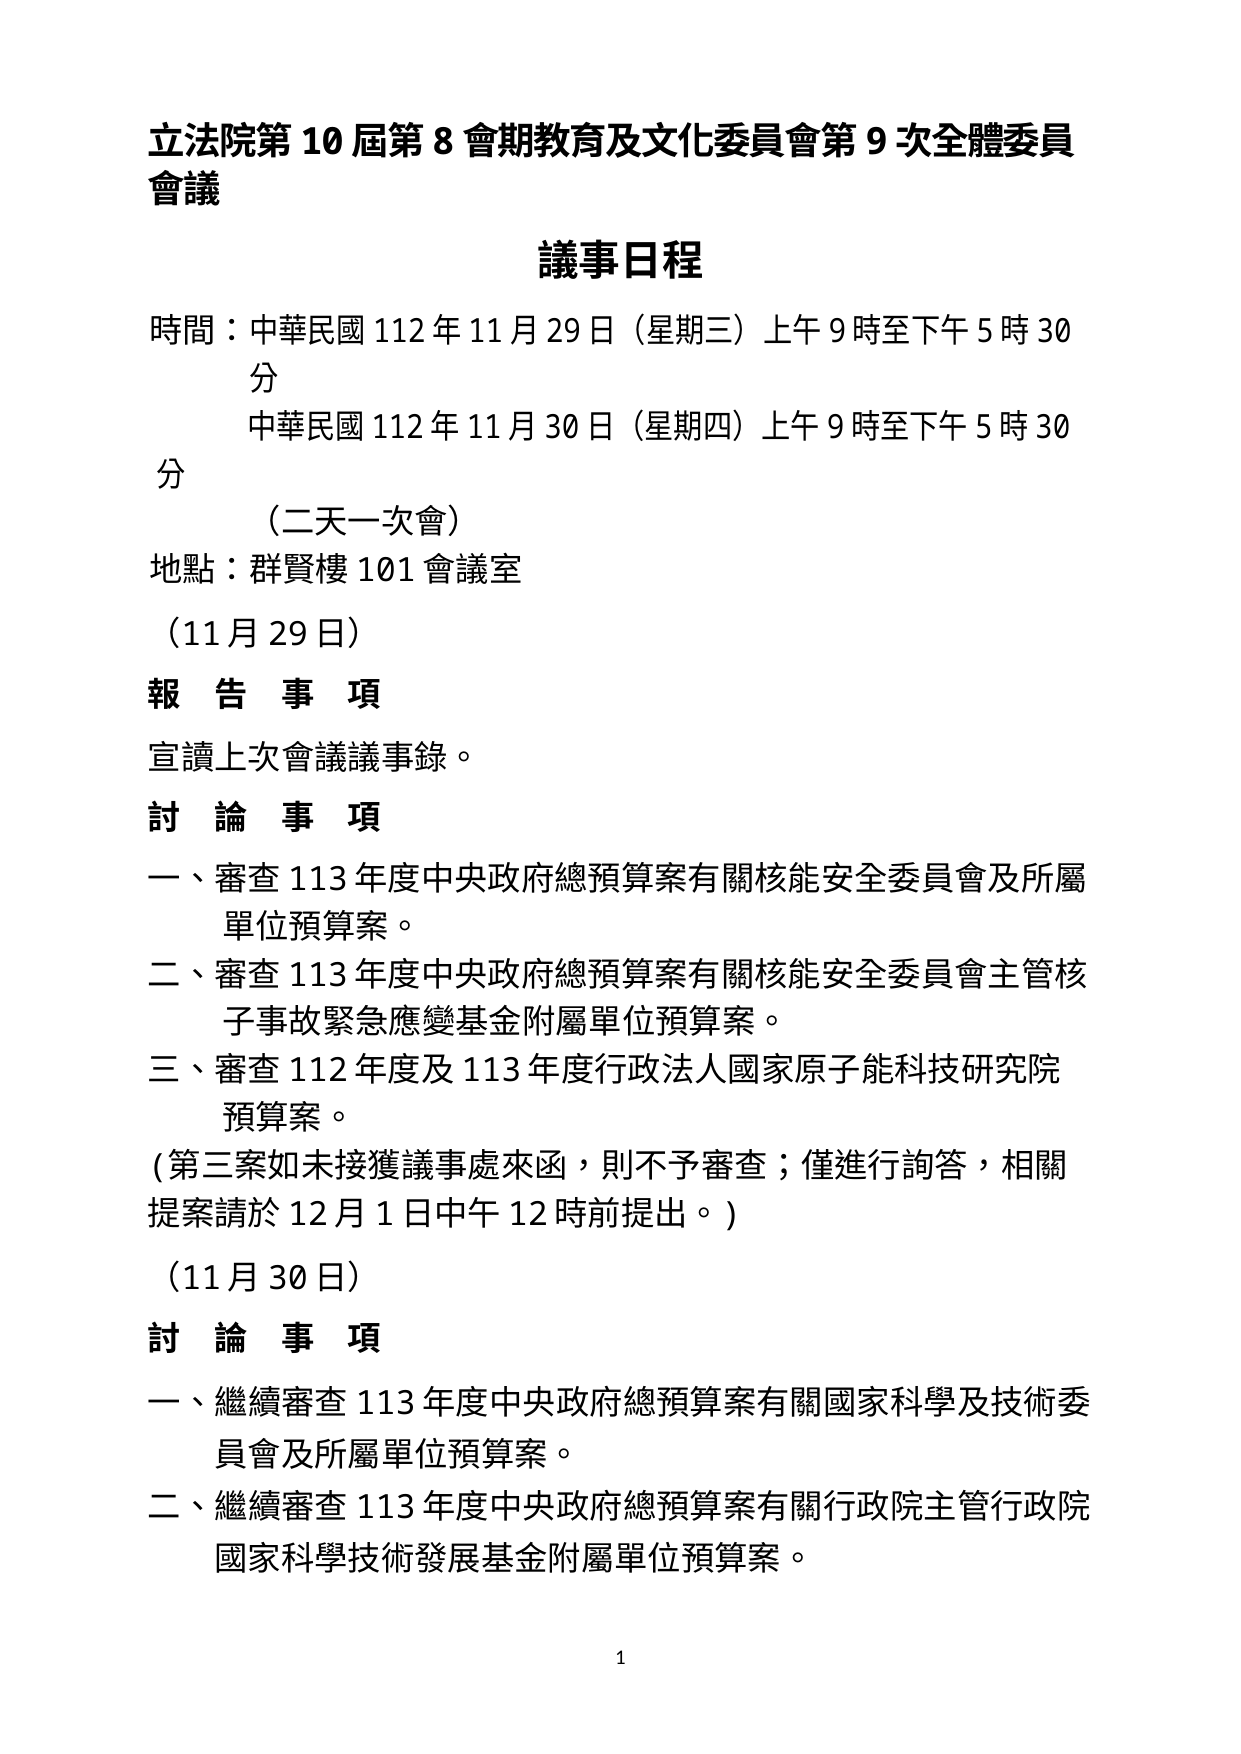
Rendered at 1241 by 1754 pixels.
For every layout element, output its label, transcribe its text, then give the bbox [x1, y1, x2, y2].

text 議事日程 [148, 237, 1092, 285]
text 一、繼續審查113年度中央政府總預算案有關國家科學及技術委員會及所屬單位預算案。 [148, 1373, 1092, 1477]
text 中華民國112年11月30日（星期四）上午9時至下午5時30分 [156, 400, 1092, 496]
text 二、繼續審查113年度中央政府總預算案有關行政院主管行政院國家科學技術發展基金附屬單位預算案。 [148, 1477, 1092, 1581]
text 立法院第10屆第8會期教育及文化委員會第9次全體委員會議 [148, 116, 1092, 212]
text 討 論 事 項 [148, 791, 1092, 839]
text (第三案如未接獲議事處來函，則不予審查；僅進行詢答，相關提案請於12月1日中午12時前提出。) [148, 1139, 1092, 1235]
text 地點：群賢樓101會議室 [149, 543, 1092, 591]
text 二、審查113年度中央政府總預算案有關核能安全委員會主管核子事故緊急應變基金附屬單位預算案。 [148, 948, 1092, 1043]
text 報 告 事 項 [148, 668, 1092, 716]
text （二天一次會） [248, 496, 1092, 543]
text 宣讀上次會議議事錄。 [148, 731, 1092, 779]
text 三、審查112年度及113年度行政法人國家原子能科技研究院預算案。 [148, 1043, 1092, 1139]
text （11月30日） [148, 1248, 1092, 1300]
text 討 論 事 項 [148, 1312, 1092, 1360]
text 一、審查113年度中央政府總預算案有關核能安全委員會及所屬單位預算案。 [148, 852, 1092, 948]
text 時間：中華民國112年11月29日（星期三）上午9時至下午5時30分 [149, 304, 1092, 400]
text （11月29日） [148, 604, 1092, 656]
